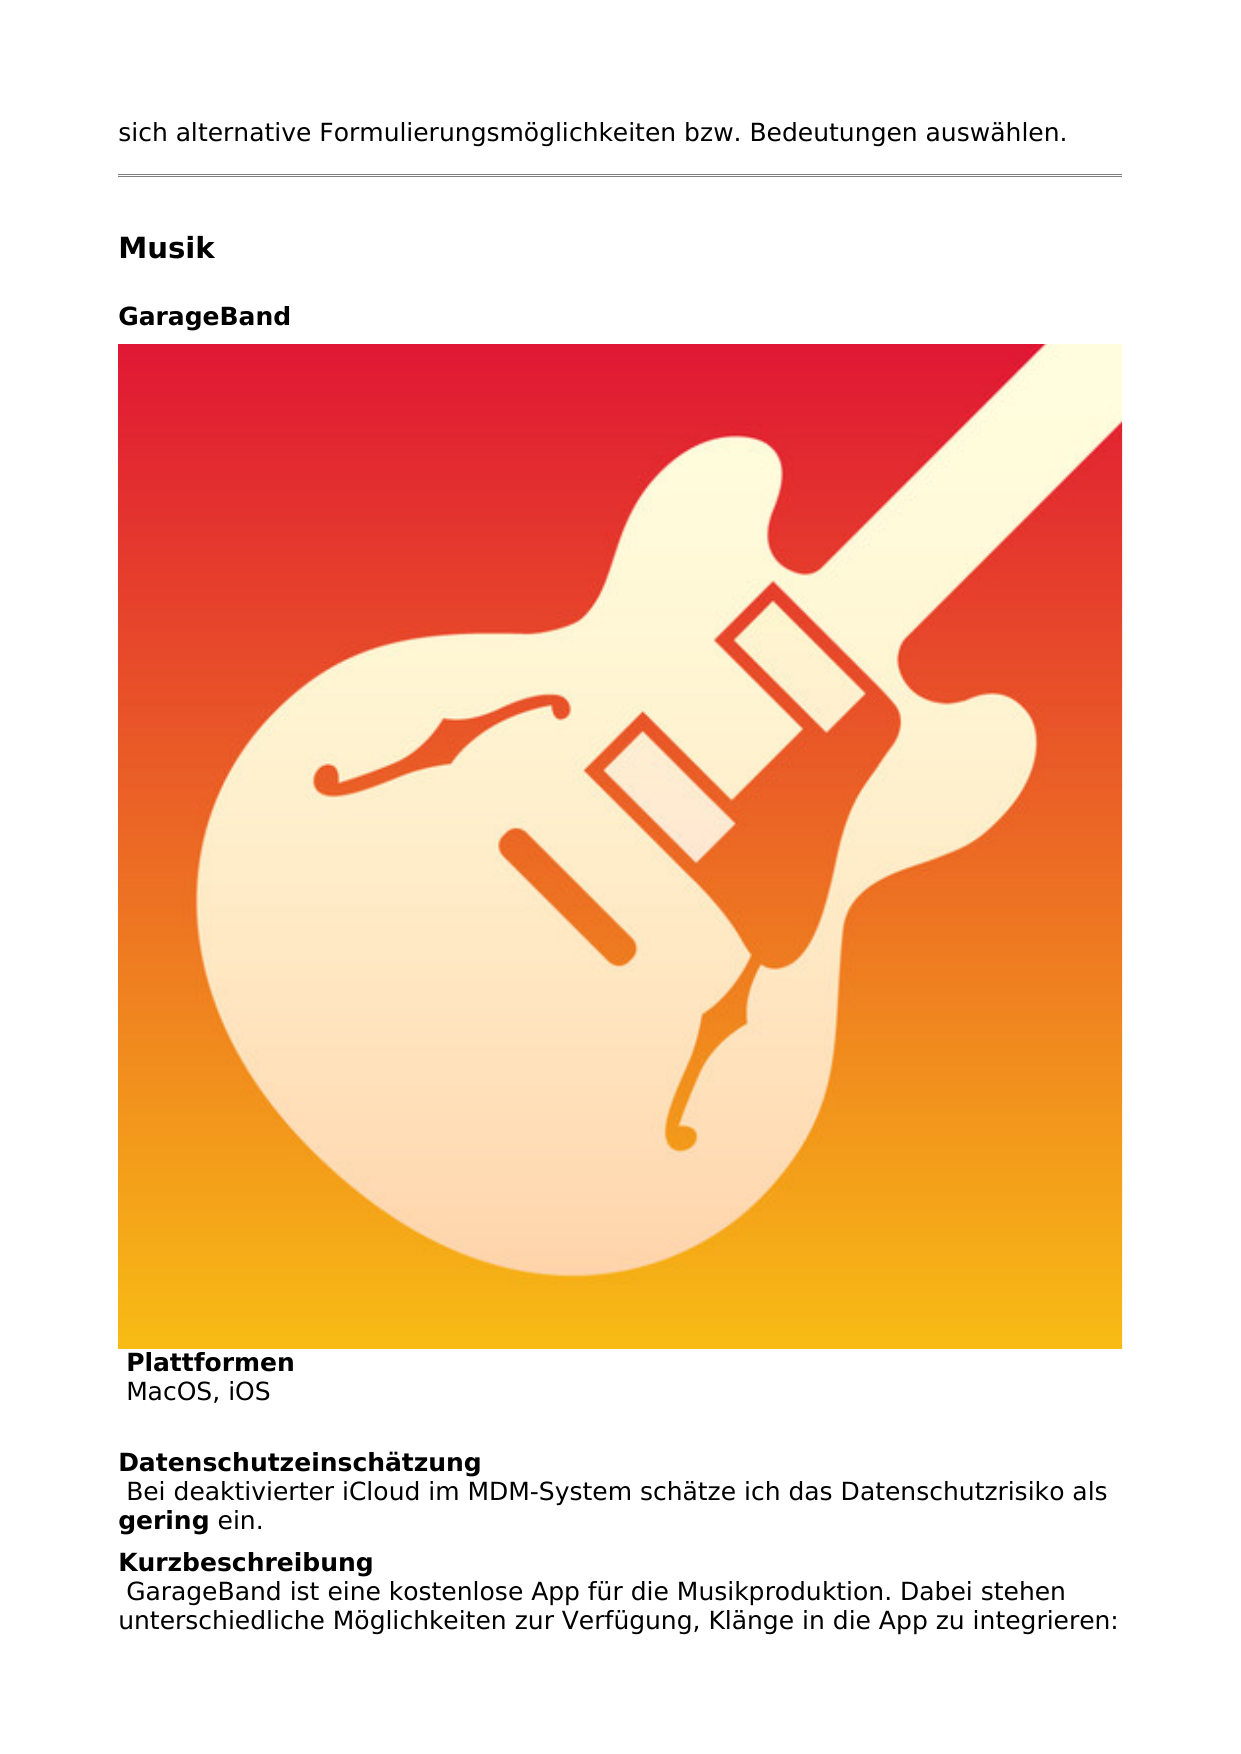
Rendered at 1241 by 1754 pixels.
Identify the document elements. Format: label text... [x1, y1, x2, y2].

subtitle GarageBand [118, 303, 1122, 332]
subtitle Musik [118, 231, 1122, 265]
text sich alternative Formulierungsmöglichkeiten bzw. Bedeutungen auswählen. [118, 118, 1122, 147]
text Kurzbeschreibung GarageBand ist eine kostenlose App für die Musikproduktion. Dabei stehen unterschiedliche Möglichkeiten zur Verfügung, Klänge in die App zu integrieren: [118, 1548, 1122, 1636]
picture [118, 344, 1123, 1349]
text Plattformen MacOS, iOS [118, 1349, 1122, 1436]
text Datenschutzeinschätzung Bei deaktivierter iCloud im MDM-System schätze ich das Datenschutzrisiko als gering ein. [118, 1448, 1122, 1536]
